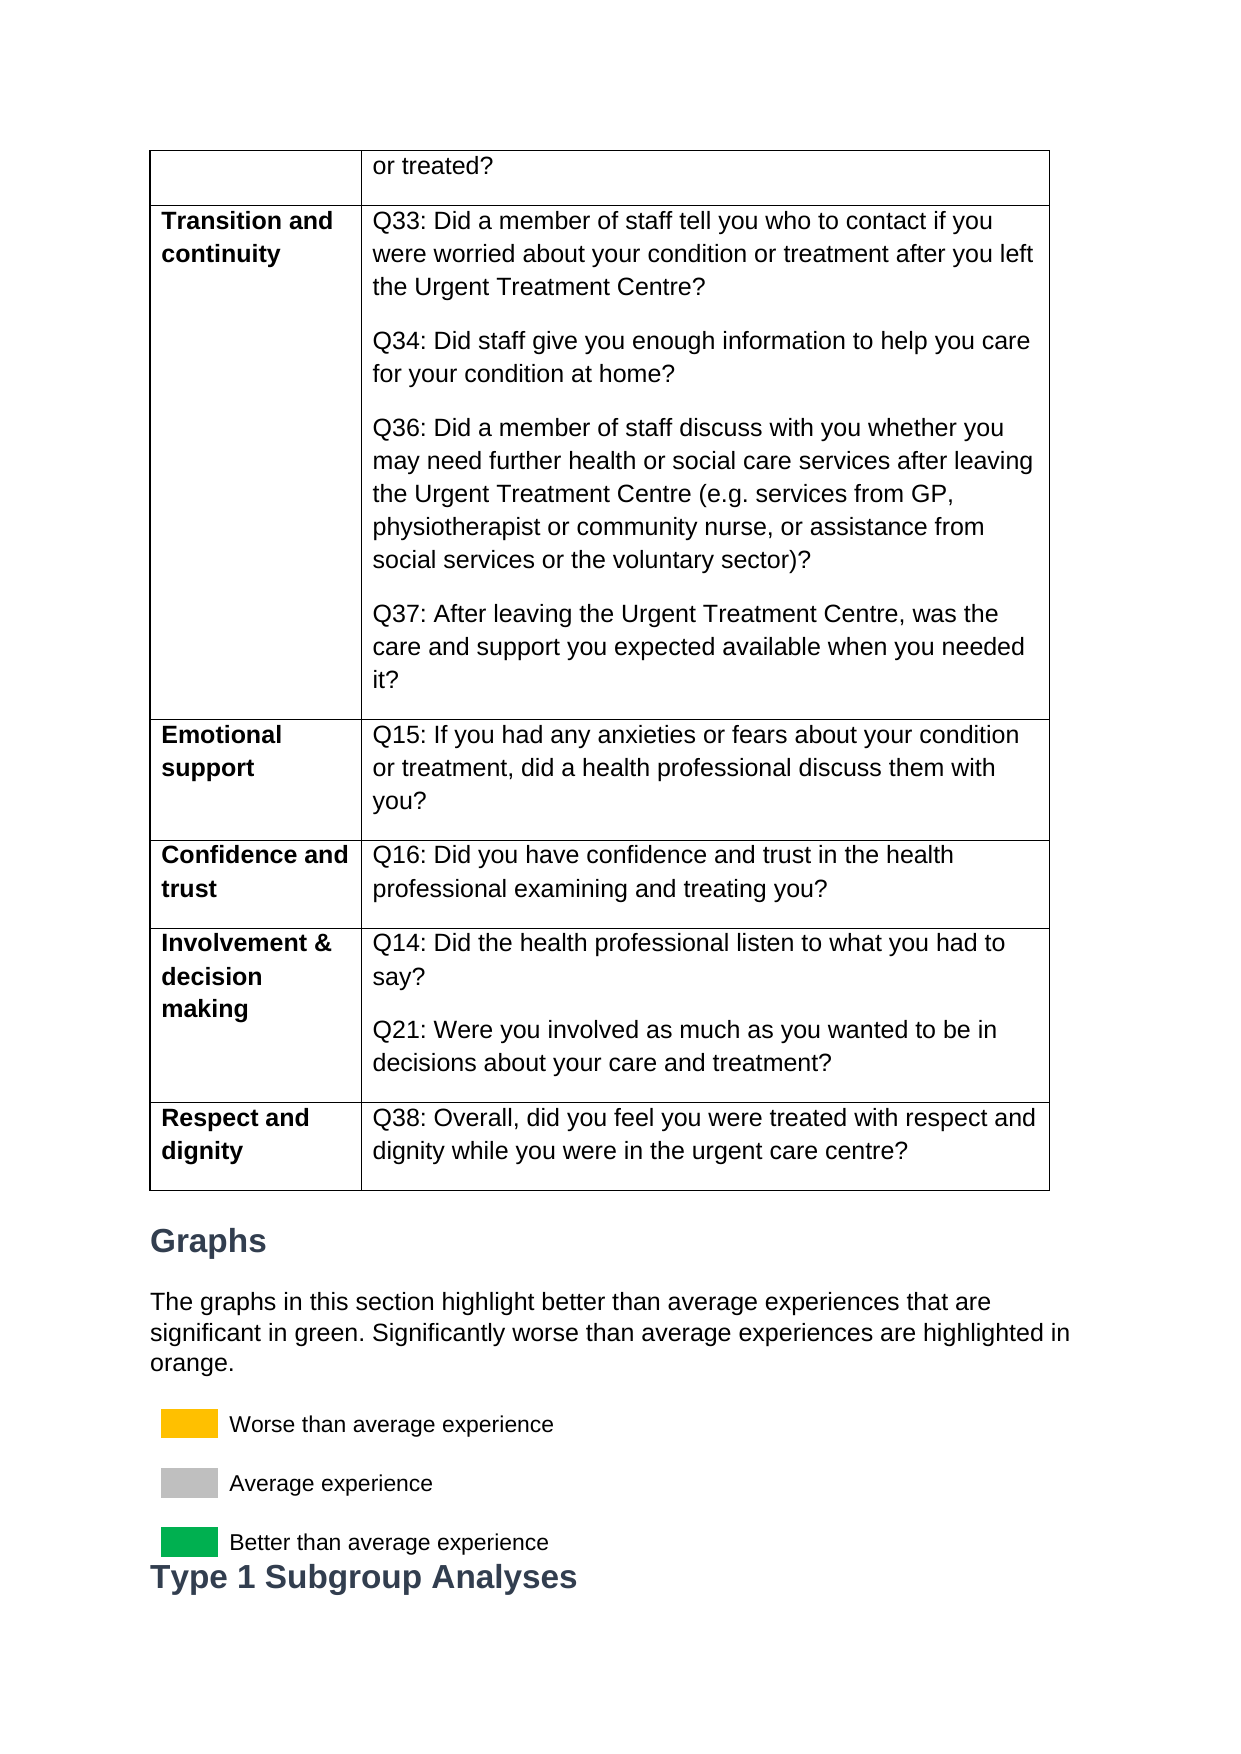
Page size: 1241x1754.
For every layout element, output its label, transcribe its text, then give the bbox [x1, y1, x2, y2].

table_cell Respect and dignity [151, 1103, 361, 1190]
subtitle Type 1 Subgroup Analyses [150, 1557, 1090, 1595]
table_header [161, 1409, 218, 1438]
table_cell [218, 1498, 596, 1527]
table_cell Confidence and trust [151, 841, 361, 927]
table_cell Q15: If you had any anxieties or fears about your condition or treatment, did a health professional discuss them with you? [362, 720, 1049, 839]
table_cell [161, 1498, 218, 1527]
text The graphs in this section highlight better than average experiences that are significant in green. Significantly worse than average experiences are highlighted in orange. [150, 1287, 1090, 1377]
table_cell [161, 1439, 218, 1468]
table_cell Emotional support [151, 720, 361, 839]
table_cell [151, 151, 361, 205]
table_cell Q38: Overall, did you feel you were treated with respect and dignity while you were in the urgent care centre? [362, 1103, 1049, 1190]
table_cell Transition and continuity [151, 206, 361, 718]
subtitle Graphs [150, 1222, 1090, 1260]
table_cell Q16: Did you have confidence and trust in the health professional examining and treating you? [362, 841, 1049, 927]
table_cell Q33: Did a member of staff tell you who to contact if you were worried about your condition or treatment after you left the Urgent Treatment Centre? Q34: Did staff give you enough information to help you care for your condition at home? Q36: Did a member of staff discuss with you whether you may need further health or social care services after leaving the Urgent Treatment Centre (e.g. services from GP, physiotherapist or community nurse, or assistance from social services or the voluntary sector)? Q37: After leaving the Urgent Treatment Centre, was the care and support you expected available when you needed it? [362, 206, 1049, 718]
table_cell [161, 1468, 218, 1498]
table_cell Q14: Did the health professional listen to what you had to say? Q21: Were you involved as much as you wanted to be in decisions about your care and treatment? [362, 929, 1049, 1102]
table_cell or treated? [362, 151, 1049, 205]
table_cell Better than average experience [218, 1527, 596, 1557]
table_cell Average experience [218, 1468, 596, 1498]
table_cell [218, 1439, 596, 1468]
table_header Worse than average experience [218, 1409, 596, 1438]
table_cell [161, 1527, 218, 1557]
table_cell Involvement & decision making [151, 929, 361, 1102]
